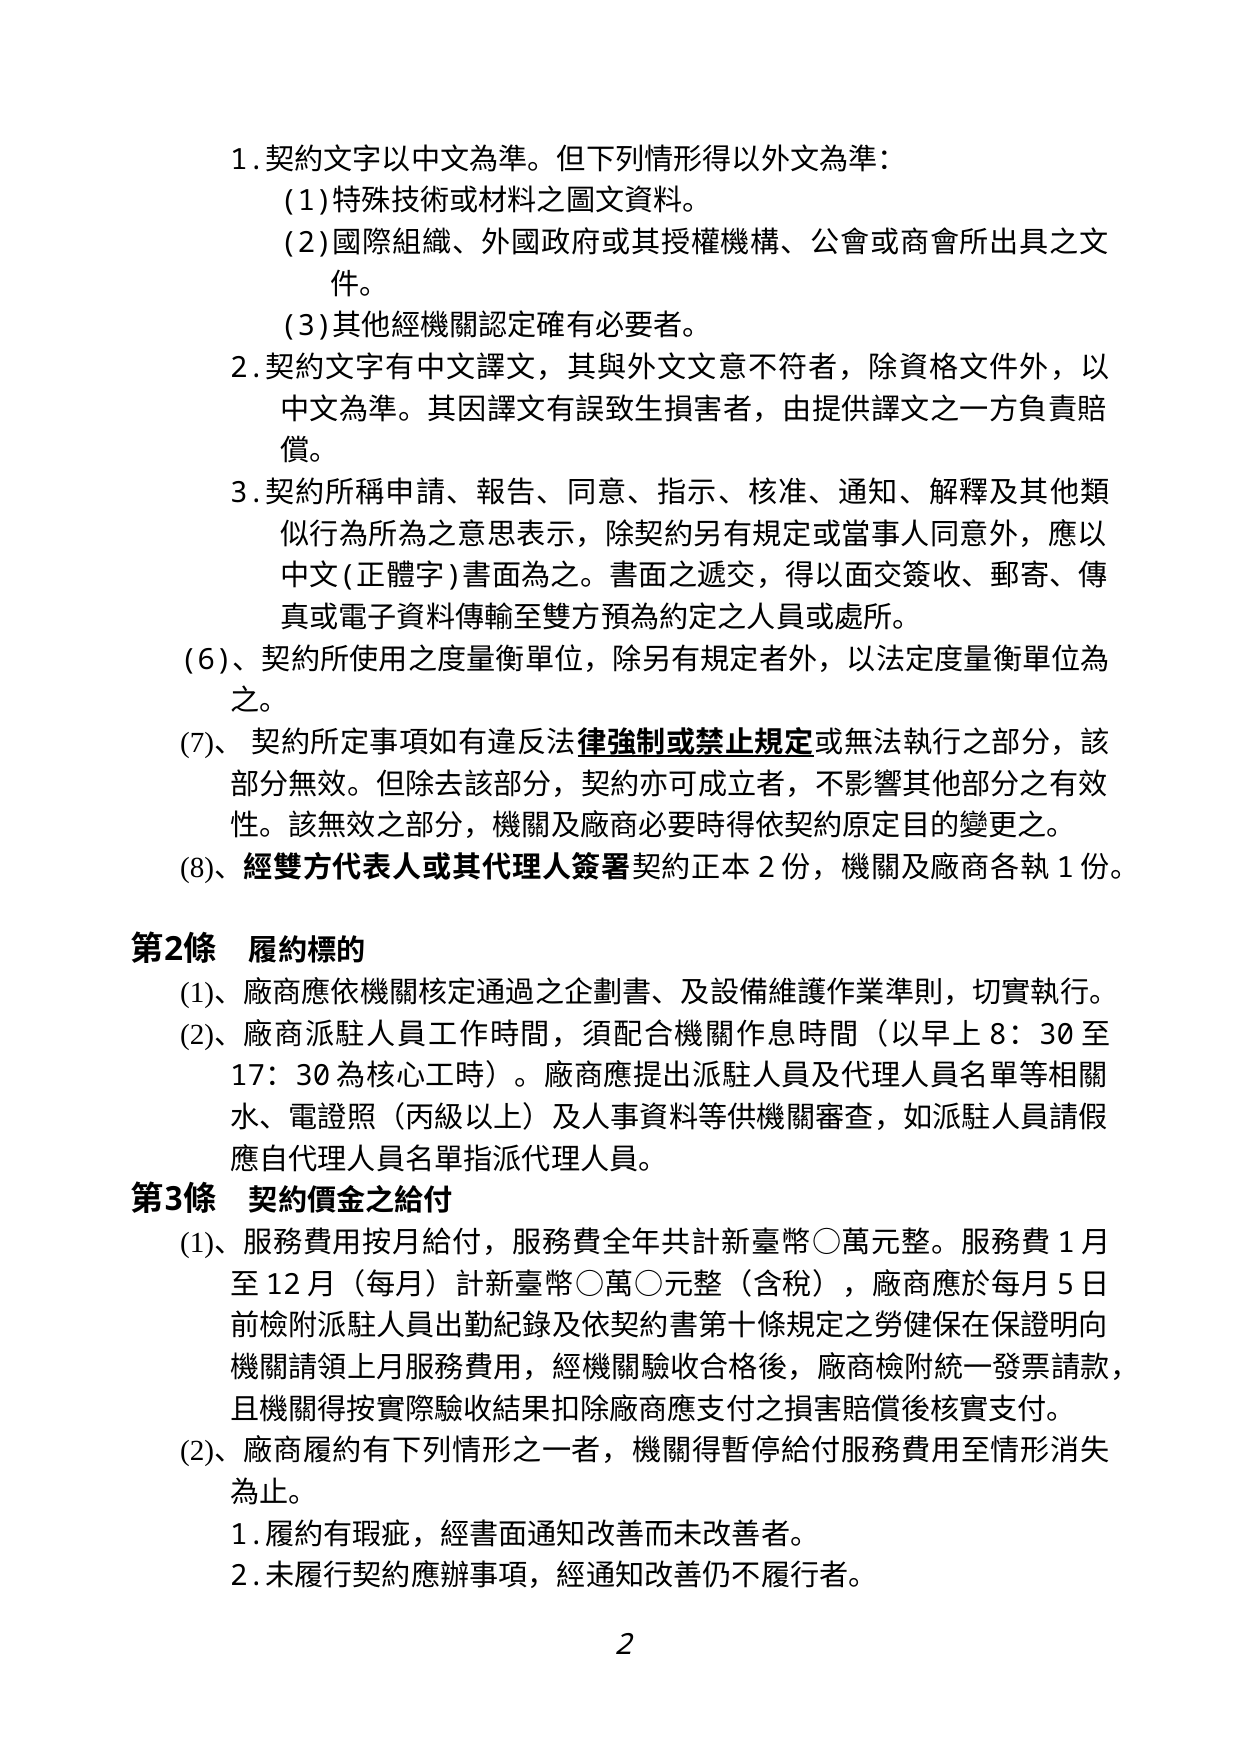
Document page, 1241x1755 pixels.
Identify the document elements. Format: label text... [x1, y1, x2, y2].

list 契約文字有中文譯文，其與外文文意不符者，除資格文件外，以中文為準。其因譯文有誤致生損害者，由提供譯文之一方負責賠償。 [230, 344, 1110, 469]
list 服務費用按月給付，服務費全年共計新臺幣○萬元整。服務費1月至12月（每月）計新臺幣○萬○元整（含稅），廠商應於每月5日前檢附派駐人員出勤紀錄及依契約書第十條規定之勞健保在保證明向機關請領上月服務費用，經機關驗收合格後，廠商檢附統一發票請款，且機關得按實際驗收結果扣除廠商應支付之損害賠償後核實支付。 [180, 1219, 1110, 1427]
list 特殊技術或材料之圖文資料。 [280, 177, 1110, 219]
list 廠商應依機關核定通過之企劃書、及設備維護作業準則，切實執行。 [180, 969, 1110, 1011]
list 其他經機關認定確有必要者。 [280, 302, 1110, 344]
list 國際組織、外國政府或其授權機構、公會或商會所出具之文件。 [280, 219, 1110, 302]
list 契約價金之給付 [130, 1177, 1110, 1219]
list 廠商派駐人員工作時間，須配合機關作息時間（以早上8：30至17：30為核心工時）。廠商應提出派駐人員及代理人員名單等相關水、電證照（丙級以上）及人事資料等供機關審查，如派駐人員請假，應自代理人員名單指派代理人員。 [180, 1011, 1110, 1177]
list 履約標的 [130, 927, 1110, 969]
list 契約文字以中文為準。但下列情形得以外文為準： [230, 136, 1110, 177]
list 契約所使用之度量衡單位，除另有規定者外，以法定度量衡單位為之。 [180, 636, 1110, 719]
list 未履行契約應辦事項，經通知改善仍不履行者。 [230, 1552, 1110, 1594]
list 經雙方代表人或其代理人簽署契約正本2份，機關及廠商各執1份。 [180, 844, 1110, 927]
list 廠商履約有下列情形之一者，機關得暫停給付服務費用至情形消失為止。 [180, 1427, 1110, 1511]
list 契約所定事項如有違反法律強制或禁止規定或無法執行之部分，該部分無效。但除去該部分，契約亦可成立者，不影響其他部分之有效性。該無效之部分，機關及廠商必要時得依契約原定目的變更之。 [180, 719, 1110, 844]
list 履約有瑕疵，經書面通知改善而未改善者。 [230, 1511, 1110, 1552]
list 契約所稱申請、報告、同意、指示、核准、通知、解釋及其他類似行為所為之意思表示，除契約另有規定或當事人同意外，應以中文(正體字)書面為之。書面之遞交，得以面交簽收、郵寄、傳真或電子資料傳輸至雙方預為約定之人員或處所。 [230, 469, 1110, 636]
